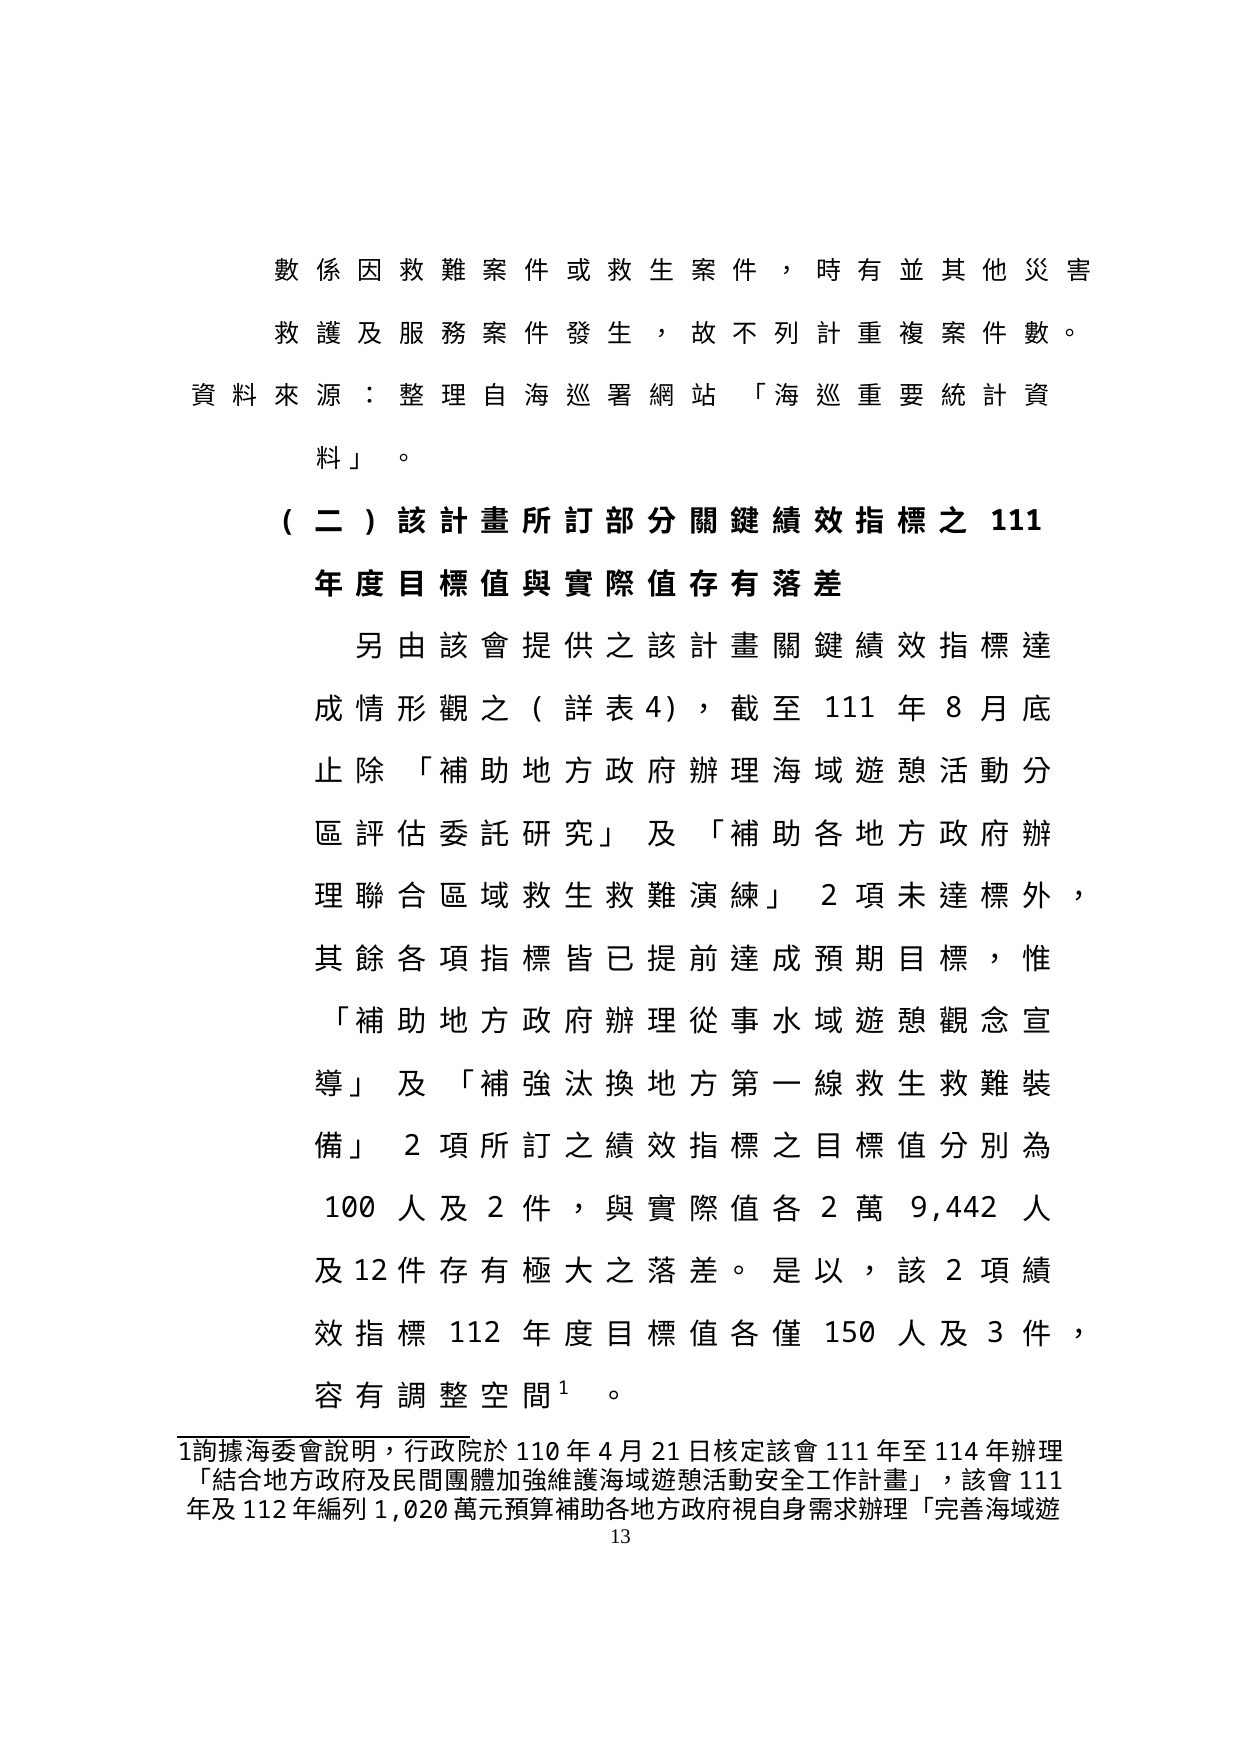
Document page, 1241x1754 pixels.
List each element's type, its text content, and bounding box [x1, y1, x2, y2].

text 資料來源：整理自海巡署網站「海巡重要統計資料」。 [126, 352, 1111, 477]
text 數係因救難案件或救生案件，時有並其他災害救護及服務案件發生，故不列計重複案件數。 [126, 227, 1111, 352]
text (二)該計畫所訂部分關鍵績效指標之111年度目標值與實際值存有落差 [242, 477, 1058, 602]
text 詢據海委會說明，行政院於110年4月21日核定該會111年至114年辦理「結合地方政府及民間團體加強維護海域遊憩活動安全工作計畫」，該會111年及112年編列1,020萬元預算補助各地方政府視自身需求辦理「完善海域遊憩活動場地」等4項工作，並與各地方政府密切合作，以超越目標值為推動方向，111年度現階段成效尚屬良好。 [177, 1437, 1063, 1524]
text 另由該會提供之該計畫關鍵績效指標達成情形觀之(詳表4)，截至111年8月底止除「補助地方政府辦理海域遊憩活動分區評估委託研究」及「補助各地方政府辦理聯合區域救生救難演練」2項未達標外，其餘各項指標皆已提前達成預期目標，惟「補助地方政府辦理從事水域遊憩觀念宣導」及「補強汰換地方第一線救生救難裝備」2項所訂之績效指標之目標值分別為100人及2件，與實際值各2萬9,442人及12件存有極大之落差。是以，該2項績效指標112年度目標值各僅150人及3件，容有調整空間。 [271, 602, 1058, 1415]
